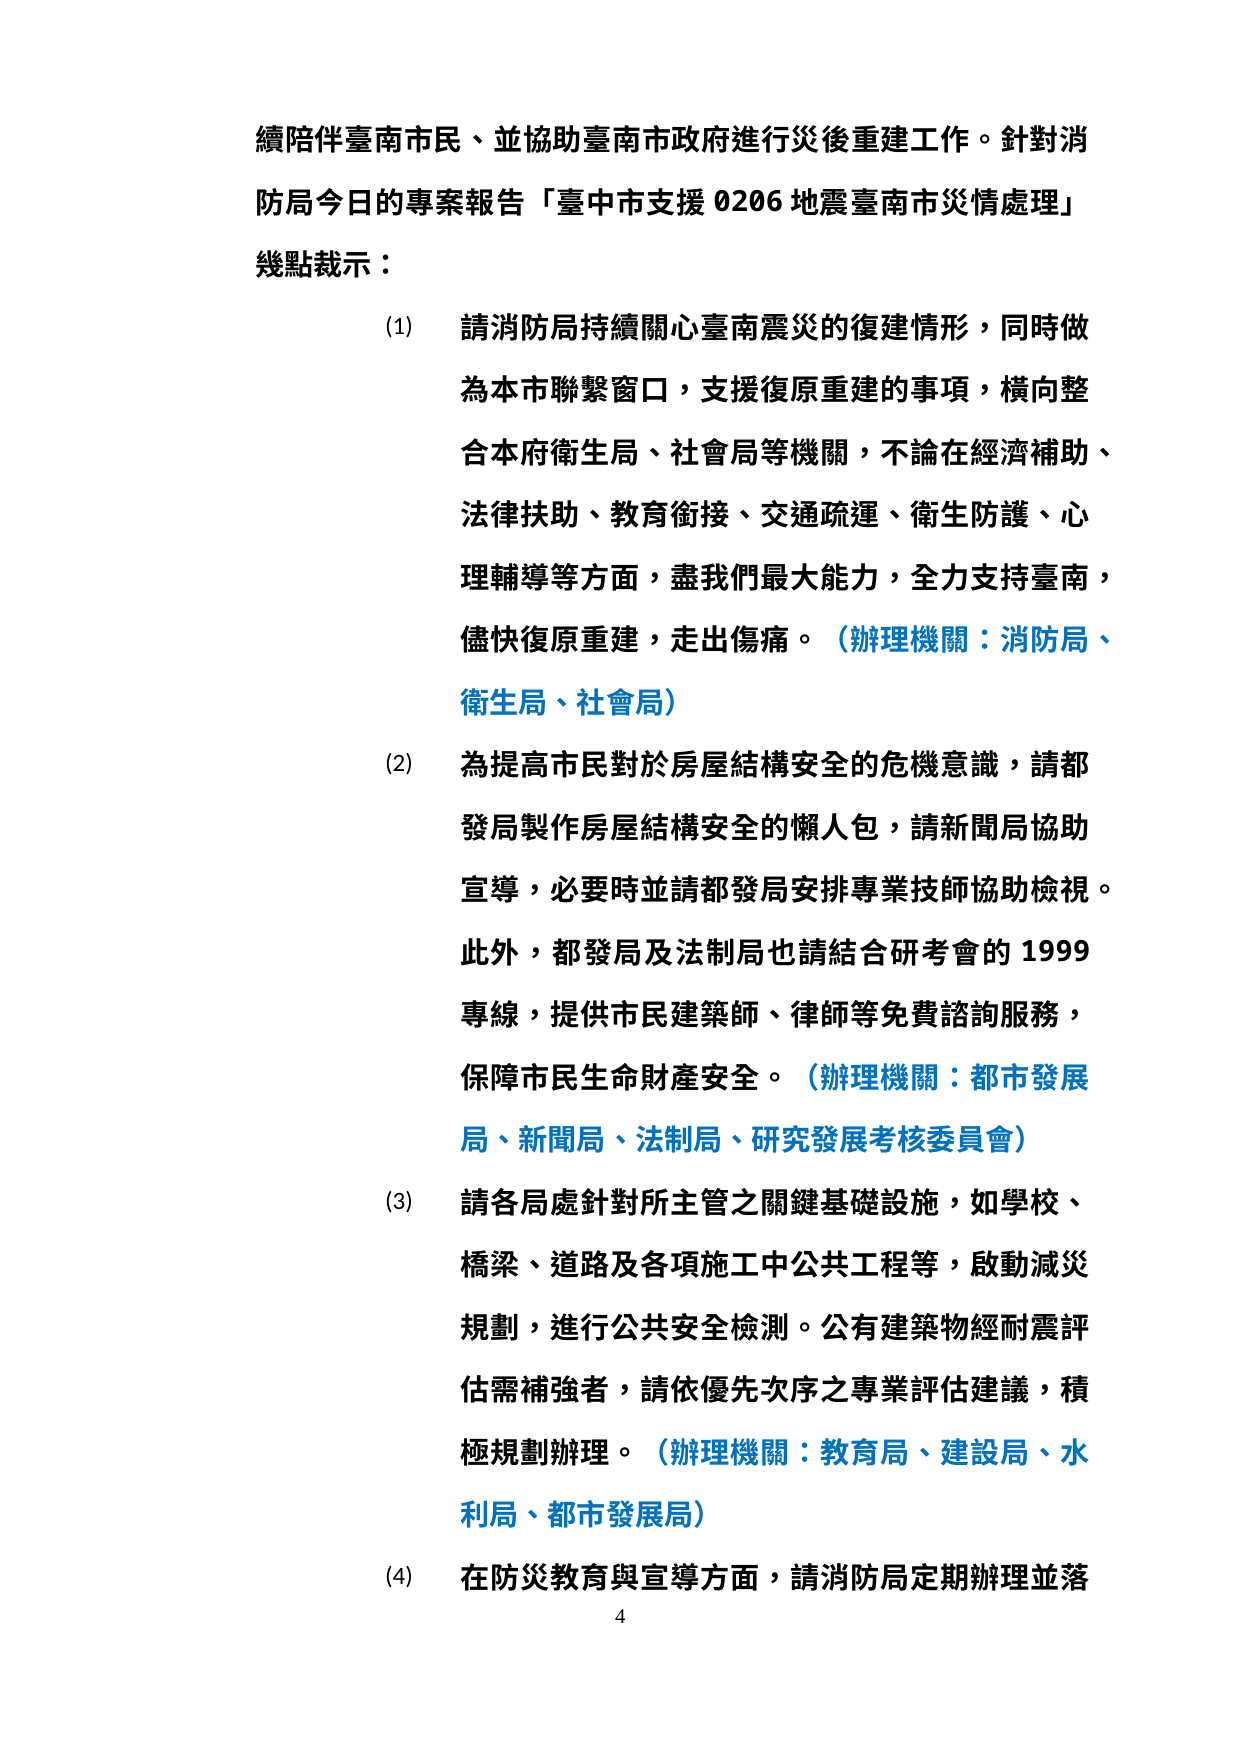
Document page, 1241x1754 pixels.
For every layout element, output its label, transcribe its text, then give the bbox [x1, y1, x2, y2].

list 續陪伴臺南市民、並協助臺南市政府進行災後重建工作。針對消防局今日的專案報告「臺中市支援0206地震臺南市災情處理」幾點裁示： [180, 96, 1090, 284]
list 請消防局持續關心臺南震災的復建情形，同時做為本市聯繫窗口，支援復原重建的事項，橫向整合本府衛生局、社會局等機關，不論在經濟補助、法律扶助、教育銜接、交通疏運、衛生防護、心理輔導等方面，盡我們最大能力，全力支持臺南，儘快復原重建，走出傷痛。（辦理機關：消防局、衛生局、社會局） [385, 284, 1090, 721]
list 請各局處針對所主管之關鍵基礎設施，如學校、橋梁、道路及各項施工中公共工程等，啟動減災規劃，進行公共安全檢測。公有建築物經耐震評估需補強者，請依優先次序之專業評估建議，積極規劃辦理。（辦理機關：教育局、建設局、水利局、都市發展局） [385, 1159, 1090, 1534]
list 為提高市民對於房屋結構安全的危機意識，請都發局製作房屋結構安全的懶人包，請新聞局協助宣導，必要時並請都發局安排專業技師協助檢視。此外，都發局及法制局也請結合研考會的1999專線，提供市民建築師、律師等免費諮詢服務，保障市民生命財產安全。（辦理機關：都市發展局、新聞局、法制局、研究發展考核委員會） [385, 721, 1090, 1159]
list 在防災教育與宣導方面，請消防局定期辦理並落實緊急事件防災演習工作，而本市霧峰921地震園區，能提供最好實境教育，請教育局多加利用，加強國中小地震教育訓練。（辦理機關：消防局、教育局） [385, 1534, 1090, 1596]
